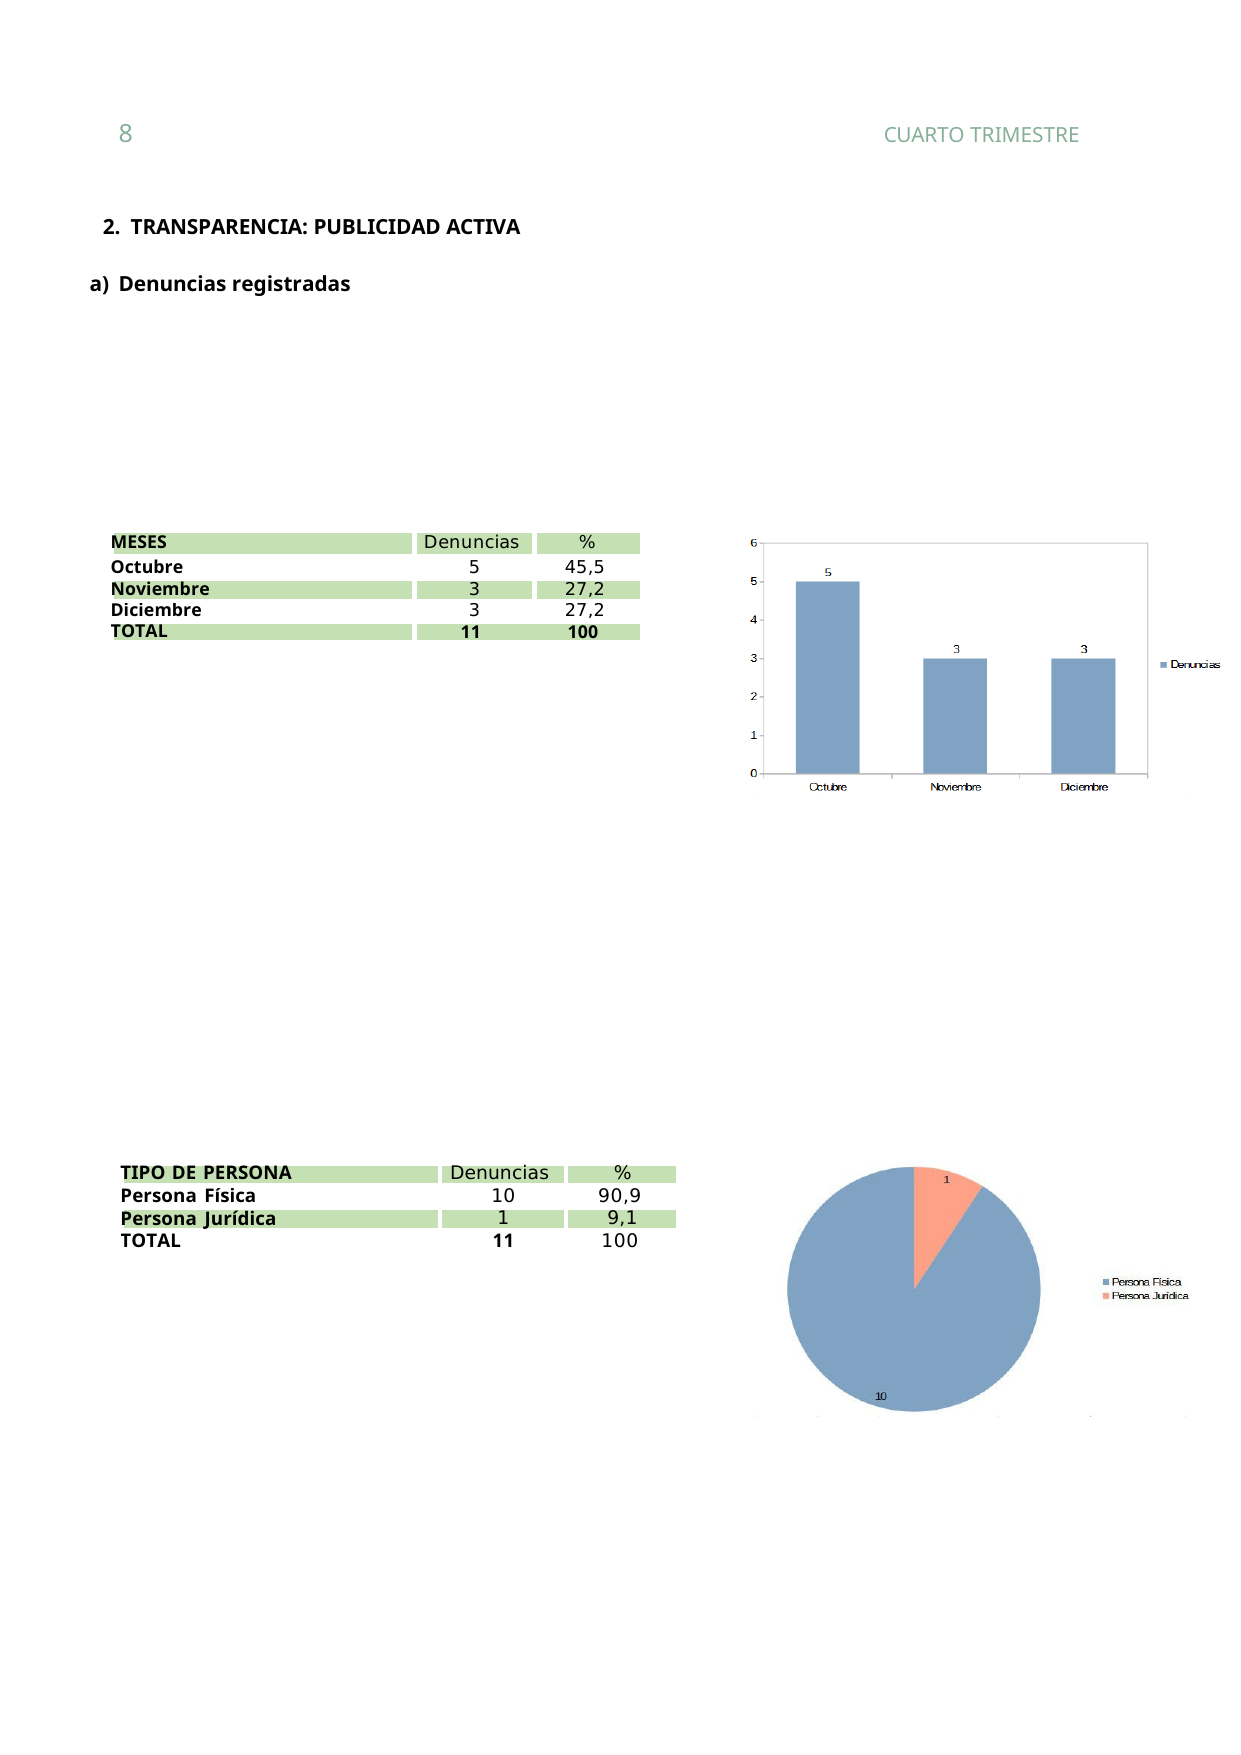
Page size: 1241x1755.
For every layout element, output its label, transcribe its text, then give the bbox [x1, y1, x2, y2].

table_header Denuncias [417, 533, 532, 554]
table_cell 1 [442, 1210, 564, 1228]
table_header TIPO DE PERSONA [124, 1166, 438, 1183]
table_cell Diciembre [114, 603, 412, 619]
table_cell 27,2 [537, 603, 640, 619]
table_cell Octubre [114, 559, 412, 577]
table_cell 11 100 [417, 624, 640, 640]
table_header Denuncias [442, 1166, 564, 1183]
table_cell Persona Jurídica [124, 1210, 438, 1228]
table_cell TOTAL [124, 1233, 438, 1250]
table_cell 3 [417, 603, 532, 619]
table_header MESES [114, 533, 412, 554]
table_cell 45,5 [537, 559, 640, 577]
table_header % [537, 533, 640, 554]
list Denuncias registradas [89, 269, 1236, 297]
table_cell 9,1 [568, 1210, 676, 1228]
table_cell Noviembre [114, 581, 412, 599]
table_cell 5 [417, 559, 532, 577]
list TRANSPARENCIA: PUBLICIDAD ACTIVA [118, 212, 1236, 240]
table_header % [568, 1166, 676, 1183]
table_cell 11 [442, 1233, 564, 1250]
table_cell TOTAL [114, 624, 412, 640]
table_cell 100 [568, 1233, 676, 1250]
table_cell 27,2 [537, 581, 640, 599]
table_cell 3 [417, 581, 532, 599]
table_cell 90,9 [568, 1188, 676, 1205]
table_cell Persona Física [124, 1188, 438, 1205]
table_cell 10 [442, 1188, 564, 1205]
